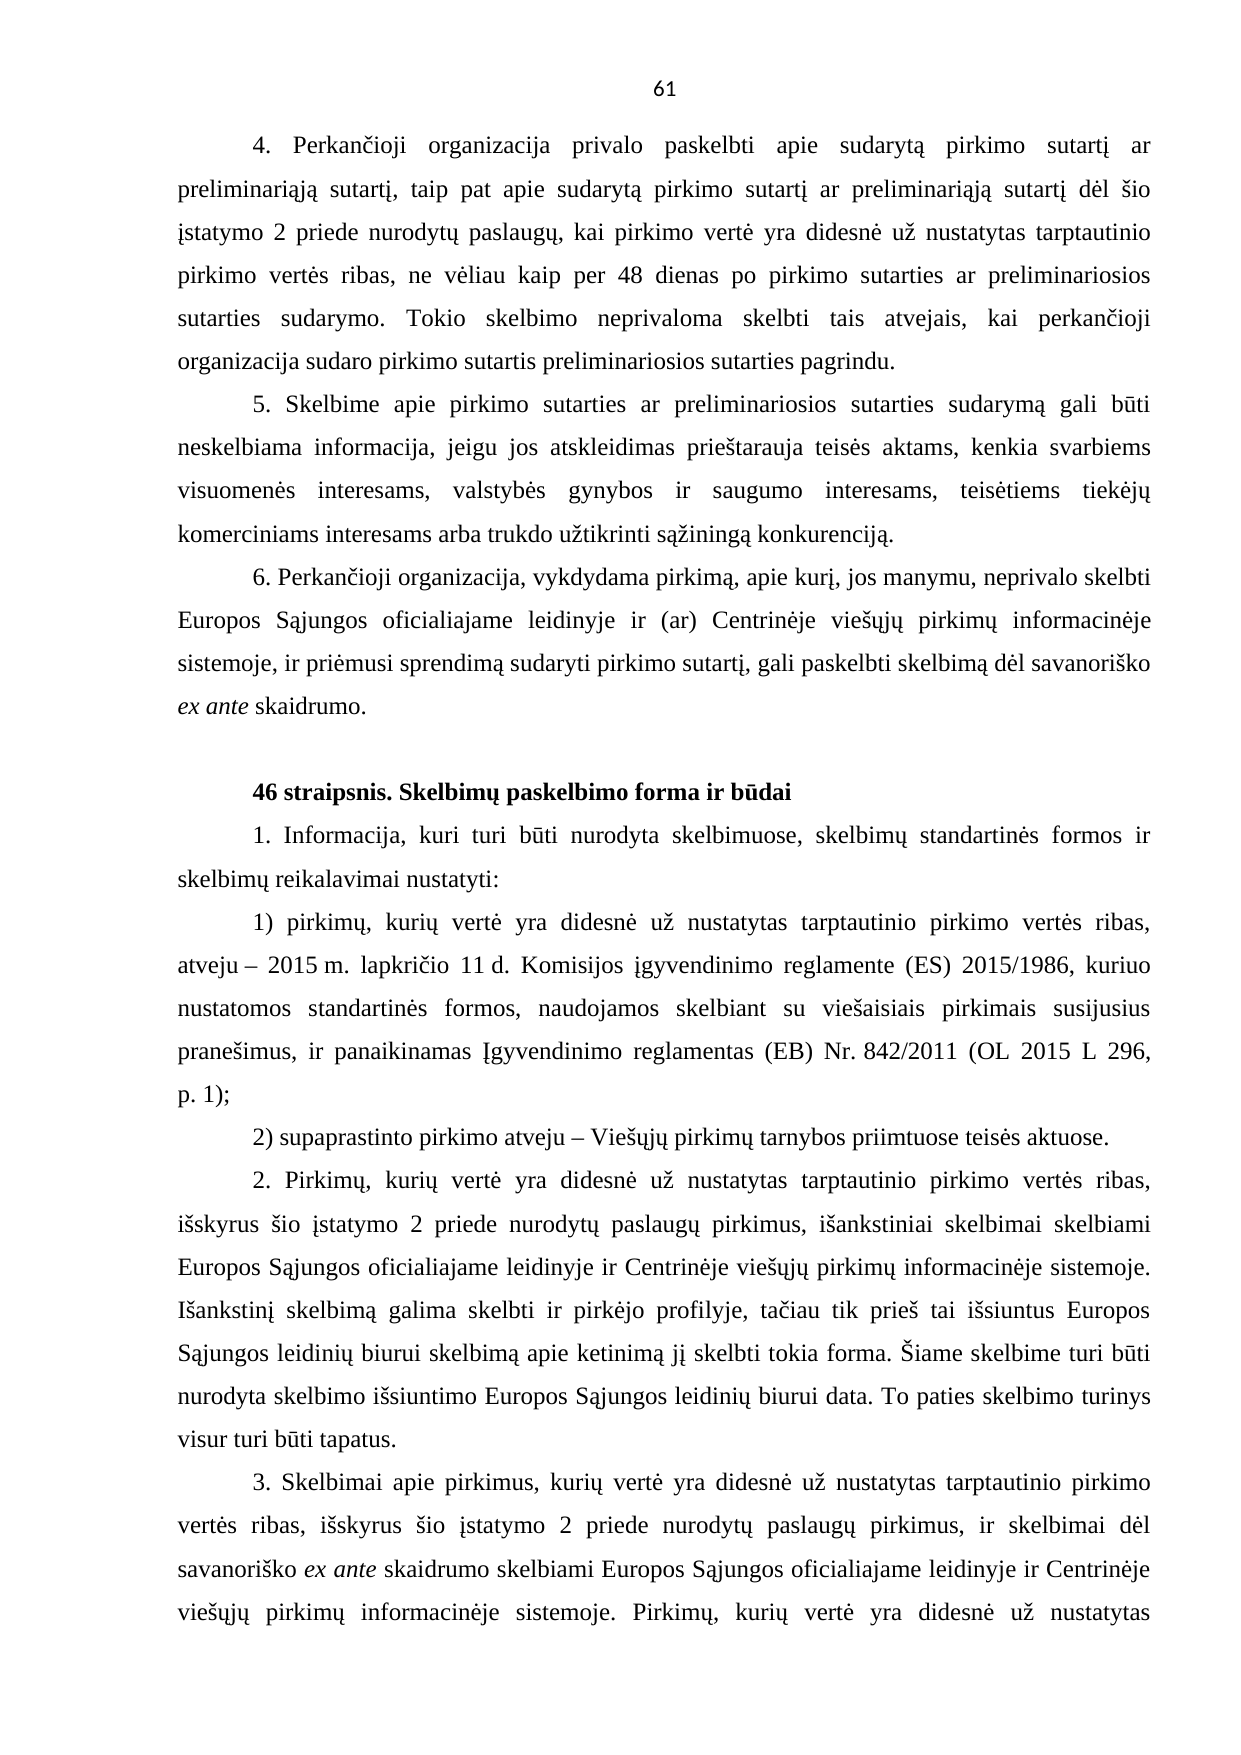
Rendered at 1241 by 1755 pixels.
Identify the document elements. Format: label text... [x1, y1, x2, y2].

text 46 straipsnis. Skelbimų paskelbimo forma ir būdai [177, 777, 1152, 806]
text 5. Skelbime apie pirkimo sutarties ar preliminariosios sutarties sudarymą gali būti neskelbiama informacija, jeigu jos atskleidimas prieštarauja teisės aktams, kenkia svarbiems visuomenės interesams, valstybės gynybos ir saugumo interesams, teisėtiems tiekėjų komerciniams interesams arba trukdo užtikrinti sąžiningą konkurenciją. [177, 389, 1152, 547]
text 3. Skelbimai apie pirkimus, kurių vertė yra didesnė už nustatytas tarptautinio pirkimo vertės ribas, išskyrus šio įstatymo 2 priede nurodytų paslaugų pirkimus, ir skelbimai dėl savanoriško ex ante skaidrumo skelbiami Europos Sąjungos oficialiajame leidinyje ir Centrinėje viešųjų pirkimų informacinėje sistemoje. Pirkimų, kurių vertė yra didesnė už nustatytas [177, 1467, 1152, 1626]
text 6. Perkančioji organizacija, vykdydama pirkimą, apie kurį, jos manymu, neprivalo skelbti Europos Sąjungos oficialiajame leidinyje ir (ar) Centrinėje viešųjų pirkimų informacinėje sistemoje, ir priėmusi sprendimą sudaryti pirkimo sutartį, gali paskelbti skelbimą dėl savanoriško ex ante skaidrumo. [177, 562, 1152, 720]
text 1) pirkimų, kurių vertė yra didesnė už nustatytas tarptautinio pirkimo vertės ribas, atveju – 2015 m. lapkričio 11 d. Komisijos įgyvendinimo reglamente (ES) 2015/1986, kuriuo nustatomos standartinės formos, naudojamos skelbiant su viešaisiais pirkimais susijusius pranešimus, ir panaikinamas Įgyvendinimo reglamentas (EB) Nr. 842/2011 (OL 2015 L 296, p. 1); [177, 907, 1152, 1108]
text 2) supaprastinto pirkimo atveju – Viešųjų pirkimų tarnybos priimtuose teisės aktuose. [177, 1122, 1152, 1151]
text 4. Perkančioji organizacija privalo paskelbti apie sudarytą pirkimo sutartį ar preliminariąją sutartį, taip pat apie sudarytą pirkimo sutartį ar preliminariąją sutartį dėl šio įstatymo 2 priede nurodytų paslaugų, kai pirkimo vertė yra didesnė už nustatytas tarptautinio pirkimo vertės ribas, ne vėliau kaip per 48 dienas po pirkimo sutarties ar preliminariosios sutarties sudarymo. Tokio skelbimo neprivaloma skelbti tais atvejais, kai perkančioji organizacija sudaro pirkimo sutartis preliminariosios sutarties pagrindu. [177, 131, 1152, 375]
text 2. Pirkimų, kurių vertė yra didesnė už nustatytas tarptautinio pirkimo vertės ribas, išskyrus šio įstatymo 2 priede nurodytų paslaugų pirkimus, išankstiniai skelbimai skelbiami Europos Sąjungos oficialiajame leidinyje ir Centrinėje viešųjų pirkimų informacinėje sistemoje. Išankstinį skelbimą galima skelbti ir pirkėjo profilyje, tačiau tik prieš tai išsiuntus Europos Sąjungos leidinių biurui skelbimą apie ketinimą jį skelbti tokia forma. Šiame skelbime turi būti nurodyta skelbimo išsiuntimo Europos Sąjungos leidinių biurui data. To paties skelbimo turinys visur turi būti tapatus. [177, 1166, 1152, 1453]
text 1. Informacija, kuri turi būti nurodyta skelbimuose, skelbimų standartinės formos ir skelbimų reikalavimai nustatyti: [177, 821, 1152, 892]
